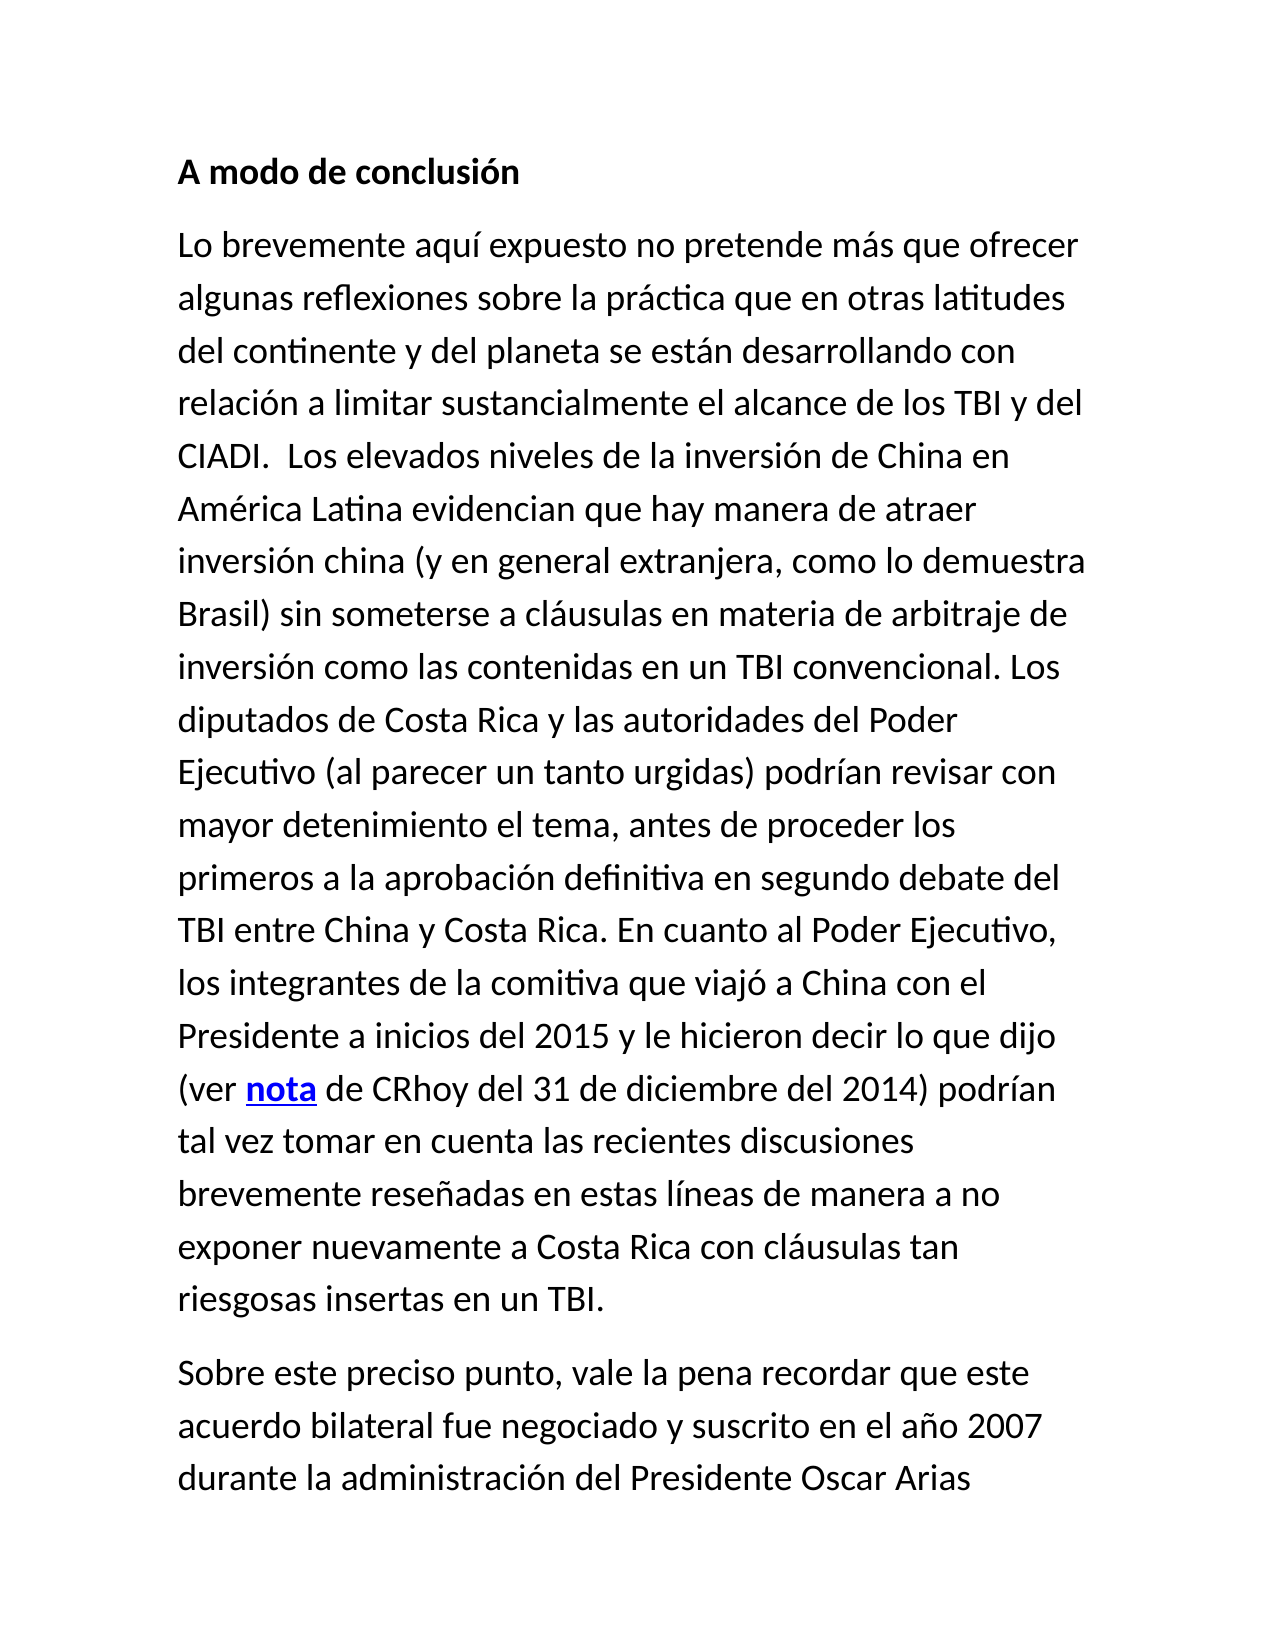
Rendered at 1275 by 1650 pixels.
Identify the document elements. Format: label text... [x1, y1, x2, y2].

text Sobre este preciso punto, vale la pena recordar que este acuerdo bilateral fue negociado y suscrito en el año 2007 durante la administración del Presidente Oscar Arias [177, 1349, 1098, 1500]
text Lo brevemente aquí expuesto no pretende más que ofrecer algunas reflexiones sobre la práctica que en otras latitudes del continente y del planeta se están desarrollando con relación a limitar sustancialmente el alcance de los TBI y del CIADI. Los elevados niveles de la inversión de China en América Latina evidencian que hay manera de atraer inversión china (y en general extranjera, como lo demuestra Brasil) sin someterse a cláusulas en materia de arbitraje de inversión como las contenidas en un TBI convencional. Los diputados de Costa Rica y las autoridades del Poder Ejecutivo (al parecer un tanto urgidas) podrían revisar con mayor detenimiento el tema, antes de proceder los primeros a la aprobación definitiva en segundo debate del TBI entre China y Costa Rica. En cuanto al Poder Ejecutivo, los integrantes de la comitiva que viajó a China con el Presidente a inicios del 2015 y le hicieron decir lo que dijo (ver nota de CRhoy del 31 de diciembre del 2014) podrían tal vez tomar en cuenta las recientes discusiones brevemente reseñadas en estas líneas de manera a no exponer nuevamente a Costa Rica con cláusulas tan riesgosas insertas en un TBI. [177, 221, 1098, 1321]
text A modo de conclusión [177, 148, 1098, 193]
